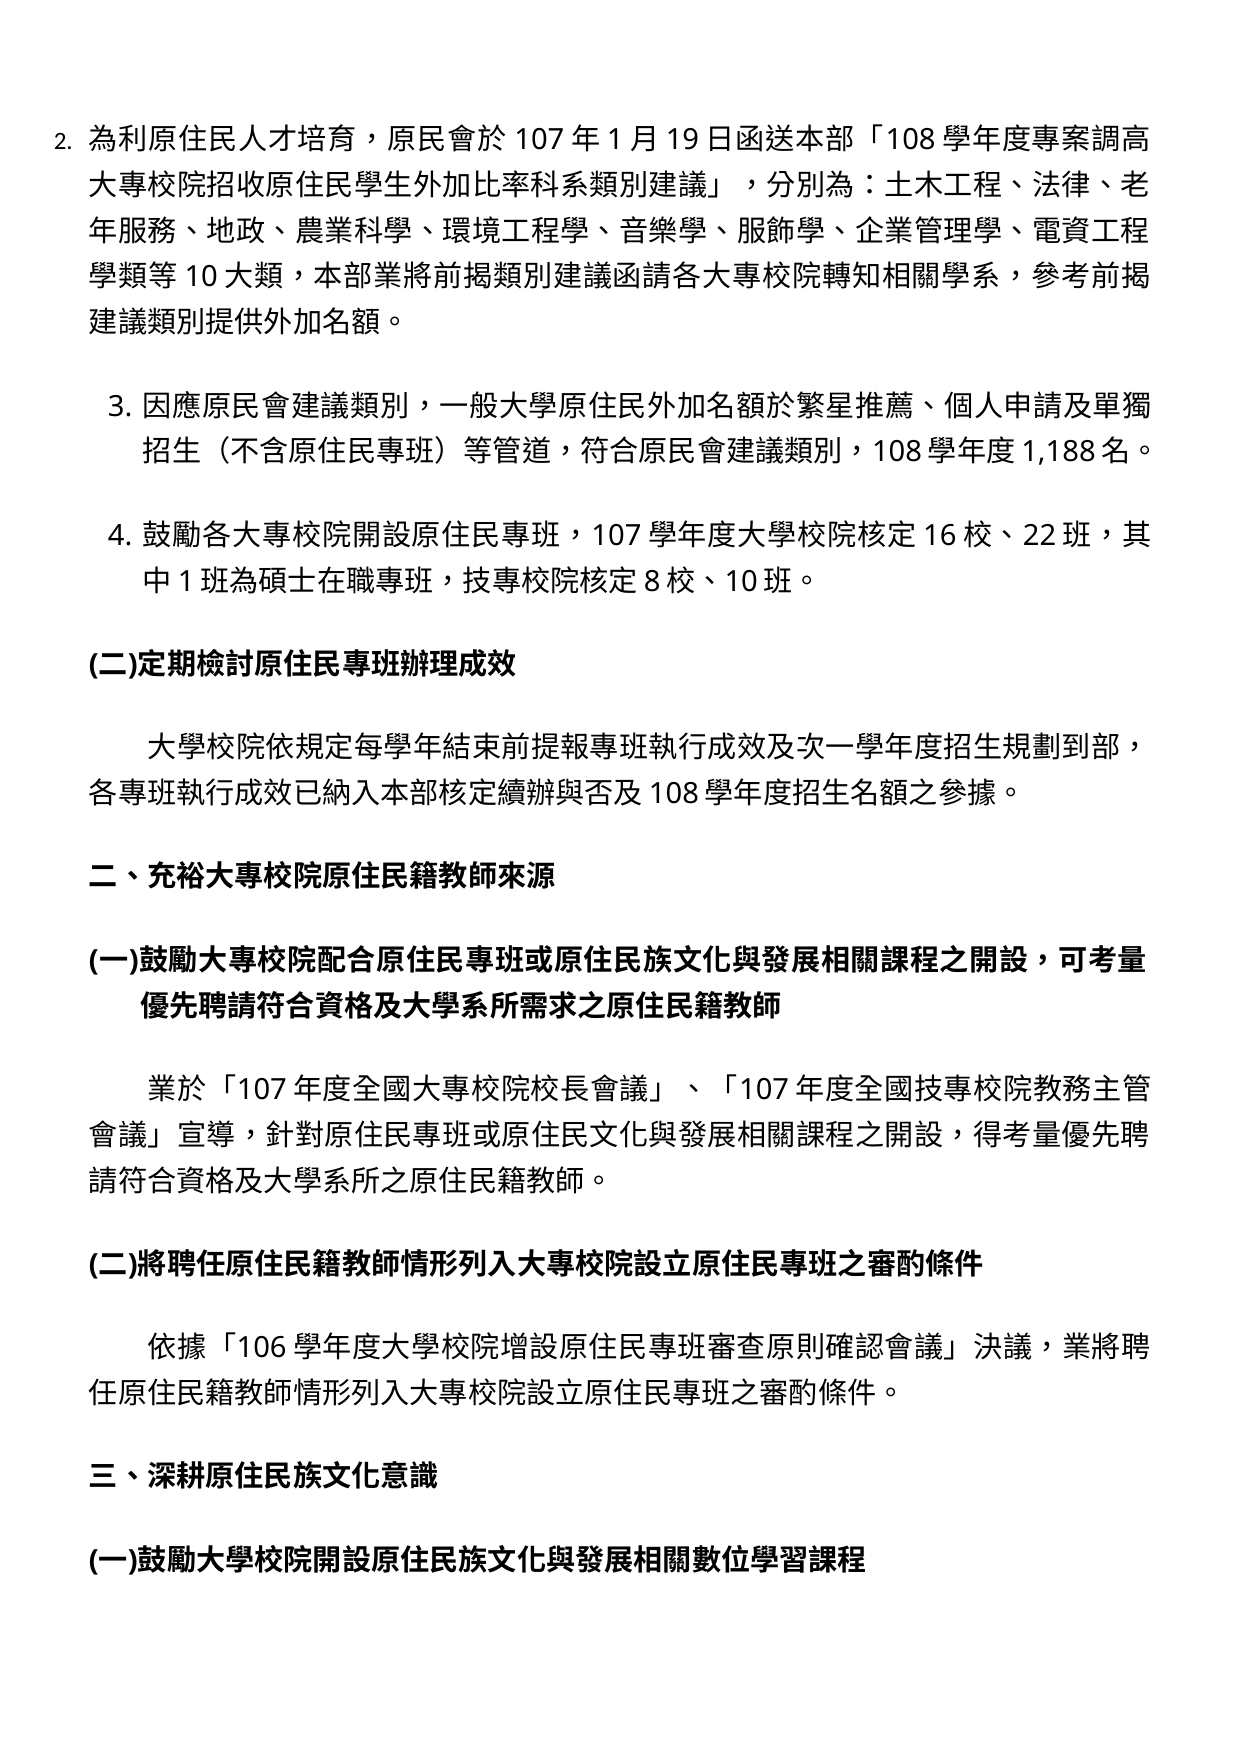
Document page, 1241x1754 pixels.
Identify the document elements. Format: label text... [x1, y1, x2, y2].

list 為利原住民人才培育，原民會於107年1月19日函送本部「108學年度專案調高大專校院招收原住民學生外加比率科系類別建議」，分別為：土木工程、法律、老年服務、地政、農業科學、環境工程學、音樂學、服飾學、企業管理學、電資工程學類等10大類，本部業將前揭類別建議函請各大專校院轉知相關學系，參考前揭建議類別提供外加名額。 [53, 113, 1152, 342]
text 業於「107年度全國大專校院校長會議」、「107年度全國技專校院教務主管會議」宣導，針對原住民專班或原住民文化與發展相關課程之開設，得考量優先聘請符合資格及大學系所之原住民籍教師。 [89, 1063, 1152, 1200]
list 鼓勵各大專校院開設原住民專班，107學年度大學校院核定16校、22班，其中1班為碩士在職專班，技專校院核定8校、10班。 [108, 508, 1152, 600]
text (一)鼓勵大學校院開設原住民族文化與發展相關數位學習課程 [89, 1533, 1152, 1579]
text (一)鼓勵大專校院配合原住民專班或原住民族文化與發展相關課程之開設，可考量優先聘請符合資格及大學系所需求之原住民籍教師 [89, 933, 1152, 1025]
text 依據「106學年度大學校院增設原住民專班審查原則確認會議」決議，業將聘任原住民籍教師情形列入大專校院設立原住民專班之審酌條件。 [89, 1321, 1152, 1413]
text (二)定期檢討原住民專班辦理成效 [89, 638, 1152, 683]
list 因應原民會建議類別，一般大學原住民外加名額於繁星推薦、個人申請及單獨招生（不含原住民專班）等管道，符合原民會建議類別，108學年度1,188名。 [108, 379, 1152, 471]
text 三、深耕原住民族文化意識 [89, 1450, 1152, 1496]
text (二)將聘任原住民籍教師情形列入大專校院設立原住民專班之審酌條件 [89, 1238, 1152, 1283]
text 二、充裕大專校院原住民籍教師來源 [89, 850, 1152, 896]
text 大學校院依規定每學年結束前提報專班執行成效及次一學年度招生規劃到部，各專班執行成效已納入本部核定續辦與否及108學年度招生名額之參據。 [89, 721, 1152, 813]
